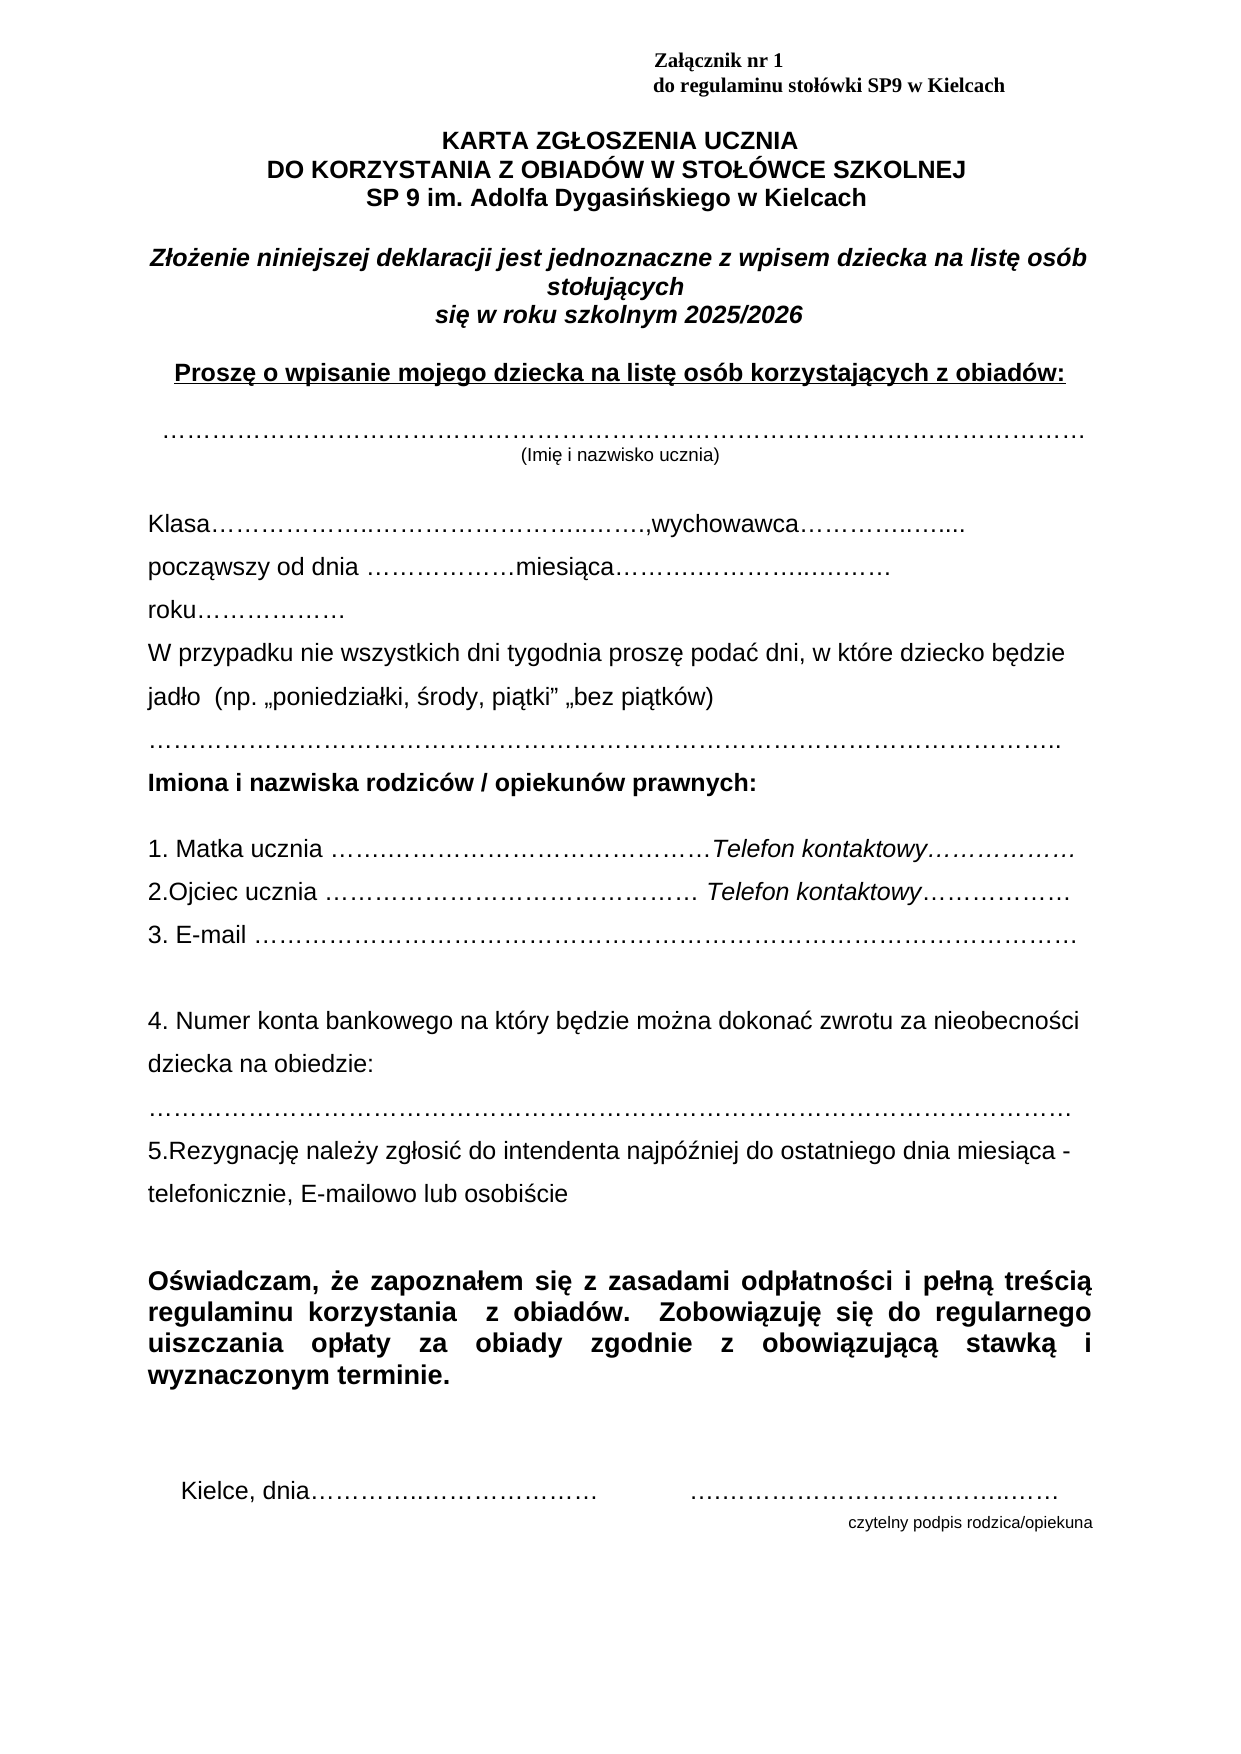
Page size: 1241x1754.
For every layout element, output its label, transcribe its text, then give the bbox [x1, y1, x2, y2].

text się w roku szkolnym 2025/2026 [148, 301, 1093, 329]
text DO KORZYSTANIA Z OBIADÓW W STOŁÓWCE SZKOLNEJ [148, 155, 1093, 183]
text Imiona i nazwiska rodziców / opiekunów prawnych: [148, 768, 1093, 796]
text 2.Ojciec ucznia ……………………………………… Telefon kontaktowy……………… [148, 877, 1093, 906]
text Złożenie niniejszej deklaracji jest jednoznaczne z wpisem dziecka na listę osób stołujących [148, 243, 1093, 301]
text do regulaminu stołówki SP9 w Kielcach [148, 73, 1093, 97]
text 1. Matka ucznia …….…………………………………Telefon kontaktowy……………… [148, 834, 1093, 862]
text Kielce, dnia…………..………………… ….……………………………..…… [148, 1476, 1093, 1505]
text KARTA ZGŁOSZENIA UCZNIA [148, 126, 1093, 155]
text ………………………………………………………………………………………………… [148, 1092, 1093, 1121]
text Klasa………………..……………………..…….,wychowawca…………..….... począwszy od dnia ………………miesiąca……….…………..….…… roku……………… [148, 509, 1093, 624]
text …………………………………………………………………………………………………(Imię i nazwisko ucznia) [148, 416, 1093, 466]
text W przypadku nie wszystkich dni tygodnia proszę podać dni, w które dziecko będzie jadło (np. „poniedziałki, środy, piątki” „bez piątków) [148, 638, 1093, 710]
text Załącznik nr 1 [148, 44, 1093, 73]
text ……………………………………………………………………………………………….. [148, 724, 1093, 753]
text 4. Numer konta bankowego na który będzie można dokonać zwrotu za nieobecności dziecka na obiedzie: [148, 1006, 1093, 1078]
text 3. E-mail ……………………………………………………………………………………… [148, 920, 1093, 949]
text czytelny podpis rodzica/opiekuna [148, 1505, 1093, 1534]
text 5.Rezygnację należy zgłosić do intendenta najpóźniej do ostatniego dnia miesiąca - telefonicznie, E-mailowo lub osobiście [148, 1136, 1093, 1207]
text Proszę o wpisanie mojego dziecka na listę osób korzystających z obiadów: [148, 358, 1093, 387]
text Oświadczam, że zapoznałem się z zasadami odpłatności i pełną treścią regulaminu korzystania z obiadów. Zobowiązuję się do regularnego uiszczania opłaty za obiady zgodnie z obowiązującą stawką i wyznaczonym terminie. [148, 1265, 1093, 1390]
text SP 9 im. Adolfa Dygasińskiego w Kielcach [148, 183, 1093, 212]
